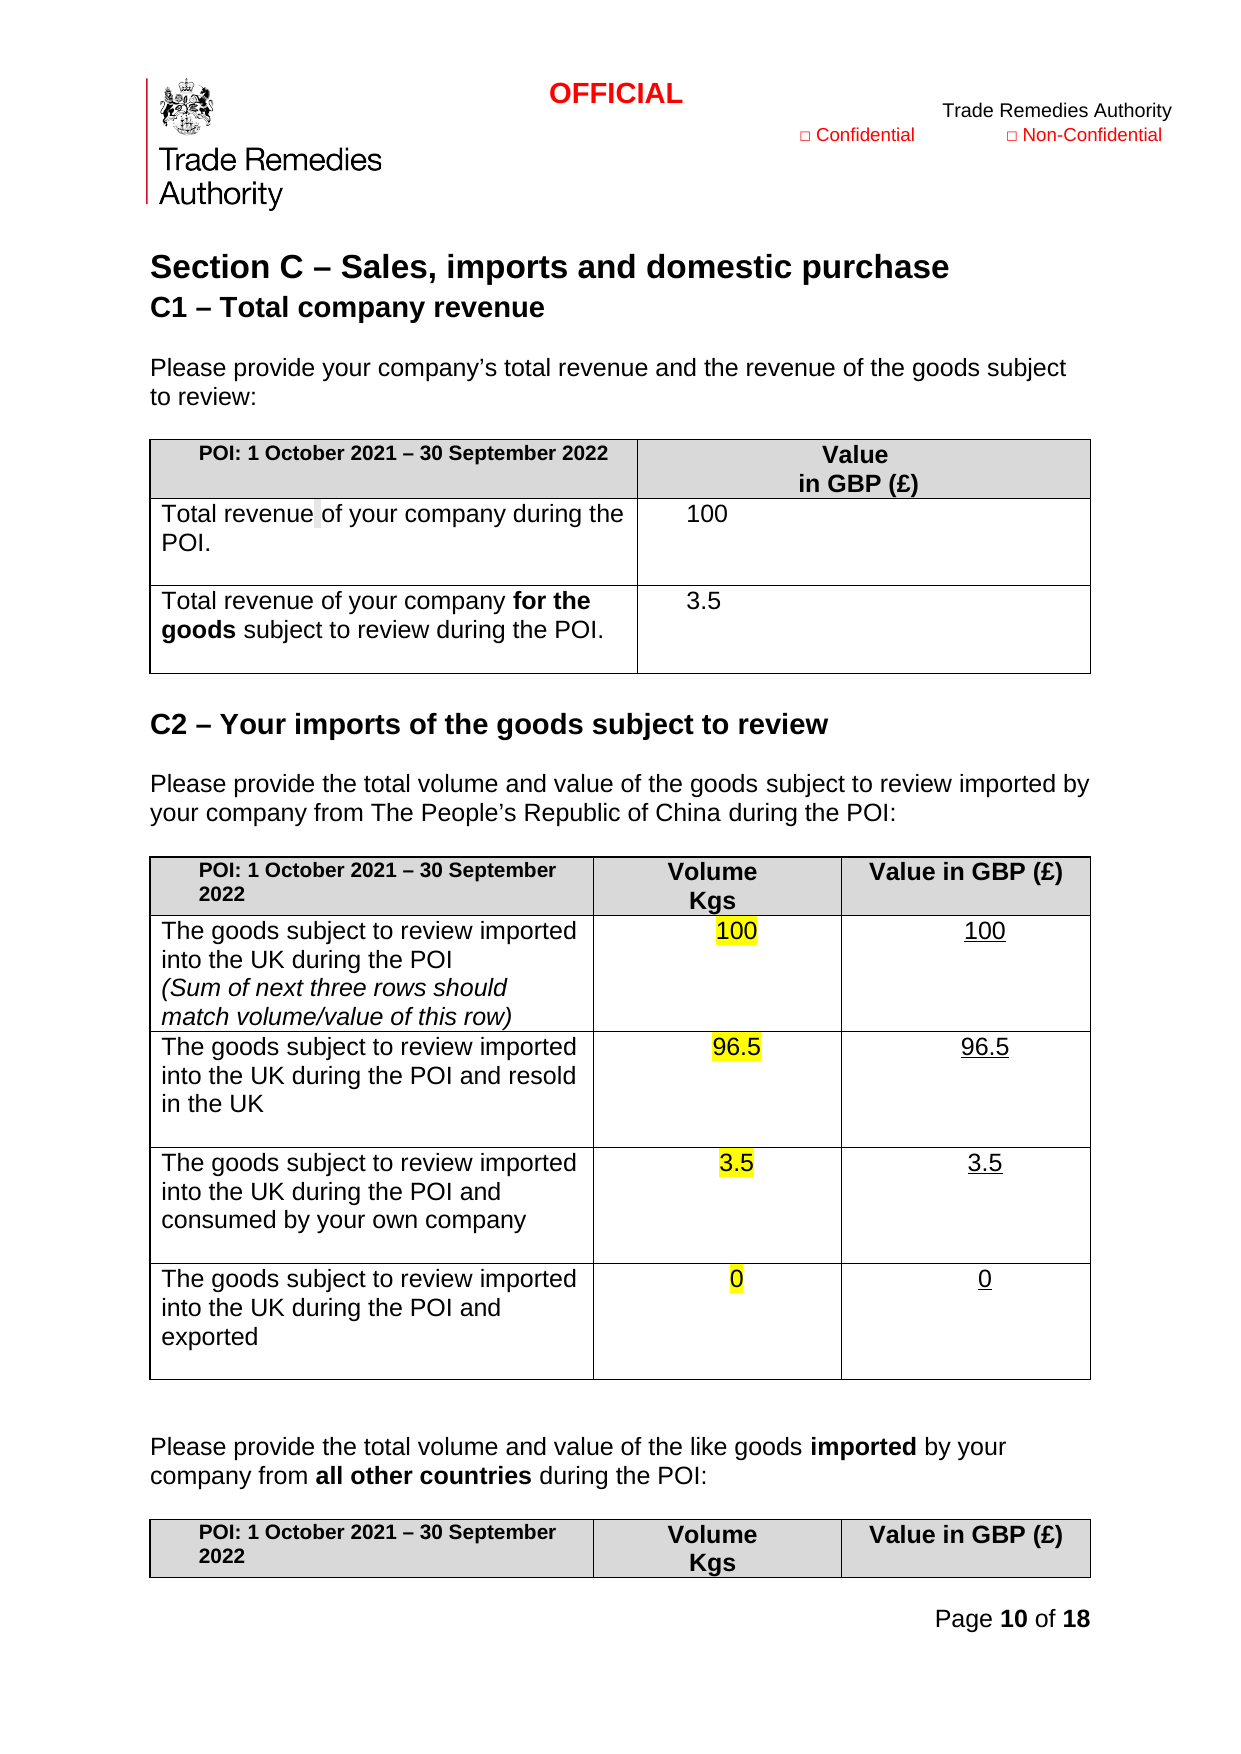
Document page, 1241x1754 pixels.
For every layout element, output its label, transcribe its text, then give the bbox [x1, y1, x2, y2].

subtitle C1 – Total company revenue [150, 290, 1090, 323]
subtitle Section C – Sales, imports and domestic purchase [150, 247, 1090, 286]
table_cell 100 [638, 499, 1090, 585]
table_cell 0 [842, 1264, 1090, 1379]
table_cell The goods subject to review imported into the UK during the POI (Sum of next three rows should match volume/value of this row) [151, 916, 593, 1031]
table_cell 100 [594, 916, 841, 1031]
table_header Value in GBP (£) [638, 440, 1090, 498]
text Please provide the total volume and value of the like goods imported by your company from all other countries during the POI: [150, 1432, 1090, 1489]
table_header POI: 1 October 2021 – 30 September 2022 [151, 858, 593, 915]
text Please provide your company’s total revenue and the revenue of the goods subject to review: [150, 352, 1090, 410]
table_cell Total revenue of your company for the goods subject to review during the POI. [151, 586, 637, 672]
table_header POI: 1 October 2021 – 30 September 2022 [151, 440, 637, 498]
table_cell 96.5 [594, 1032, 841, 1147]
table_header POI: 1 October 2021 – 30 September 2022 [151, 1520, 593, 1577]
table_header Volume Kgs [594, 858, 841, 915]
table_header Value in GBP (£) [842, 1520, 1090, 1577]
table_cell The goods subject to review imported into the UK during the POI and exported [151, 1264, 593, 1379]
table_header Value in GBP (£) [842, 858, 1090, 915]
table_cell 0 [594, 1264, 841, 1379]
table_cell 96.5 [842, 1032, 1090, 1147]
table_cell 3.5 [842, 1148, 1090, 1263]
text Please provide the total volume and value of the goods subject to review imported by your company from The People’s Republic of China during the POI: [150, 769, 1090, 827]
table_cell Total revenue of your company during the POI. [151, 499, 637, 585]
table_cell 3.5 [594, 1148, 841, 1263]
table_header Volume Kgs [594, 1520, 841, 1577]
table_cell 3.5 [638, 586, 1090, 672]
table_cell The goods subject to review imported into the UK during the POI and resold in the UK [151, 1032, 593, 1147]
table_cell The goods subject to review imported into the UK during the POI and consumed by your own company [151, 1148, 593, 1263]
subtitle C2 – Your imports of the goods subject to review [150, 707, 1090, 740]
table_cell 100 [842, 916, 1090, 1031]
